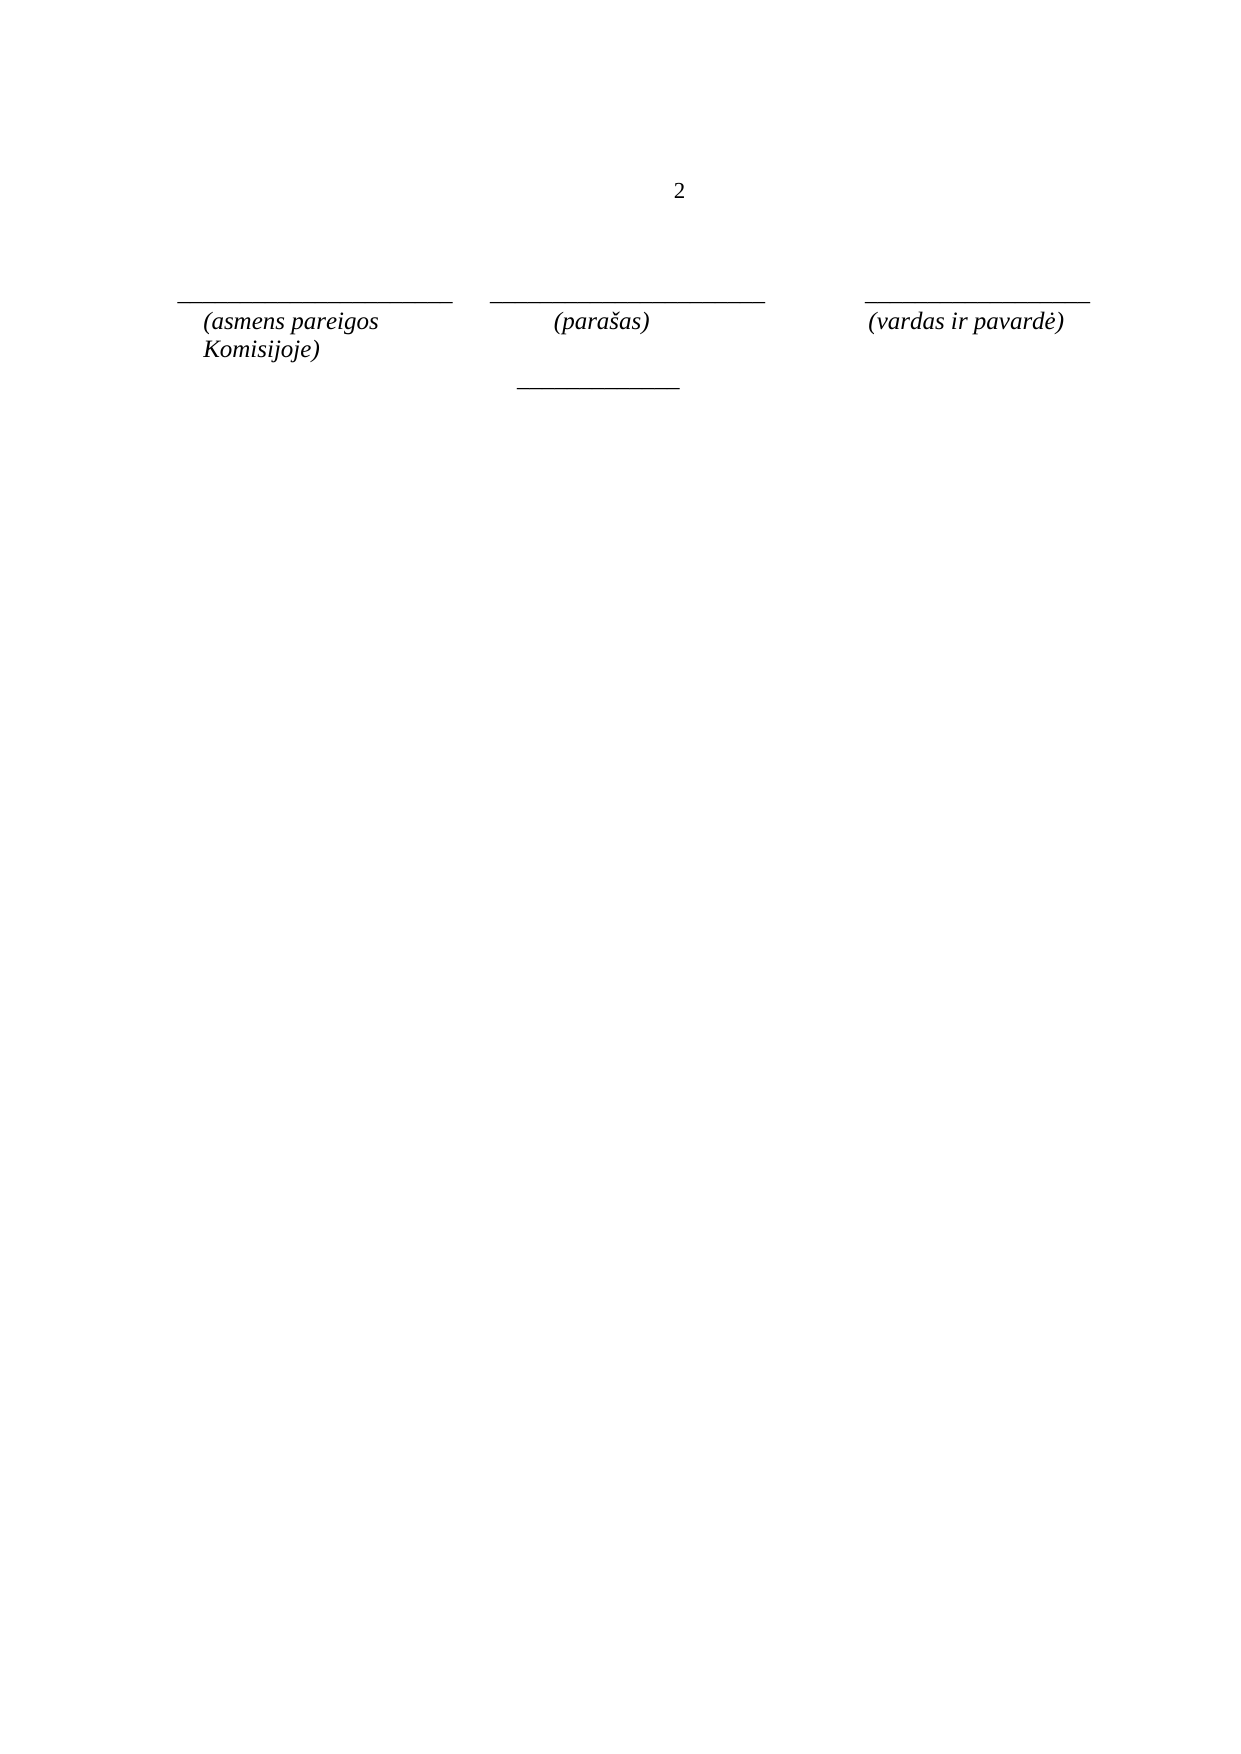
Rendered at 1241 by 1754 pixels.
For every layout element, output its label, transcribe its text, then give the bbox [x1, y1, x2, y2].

text Komisijoje) [177, 334, 1181, 363]
text (asmens pareigos (parašas) (vardas ir pavardė) [177, 306, 1181, 334]
text _____________ [177, 363, 1181, 392]
text ______________________ ______________________ __________________ [177, 277, 1181, 306]
